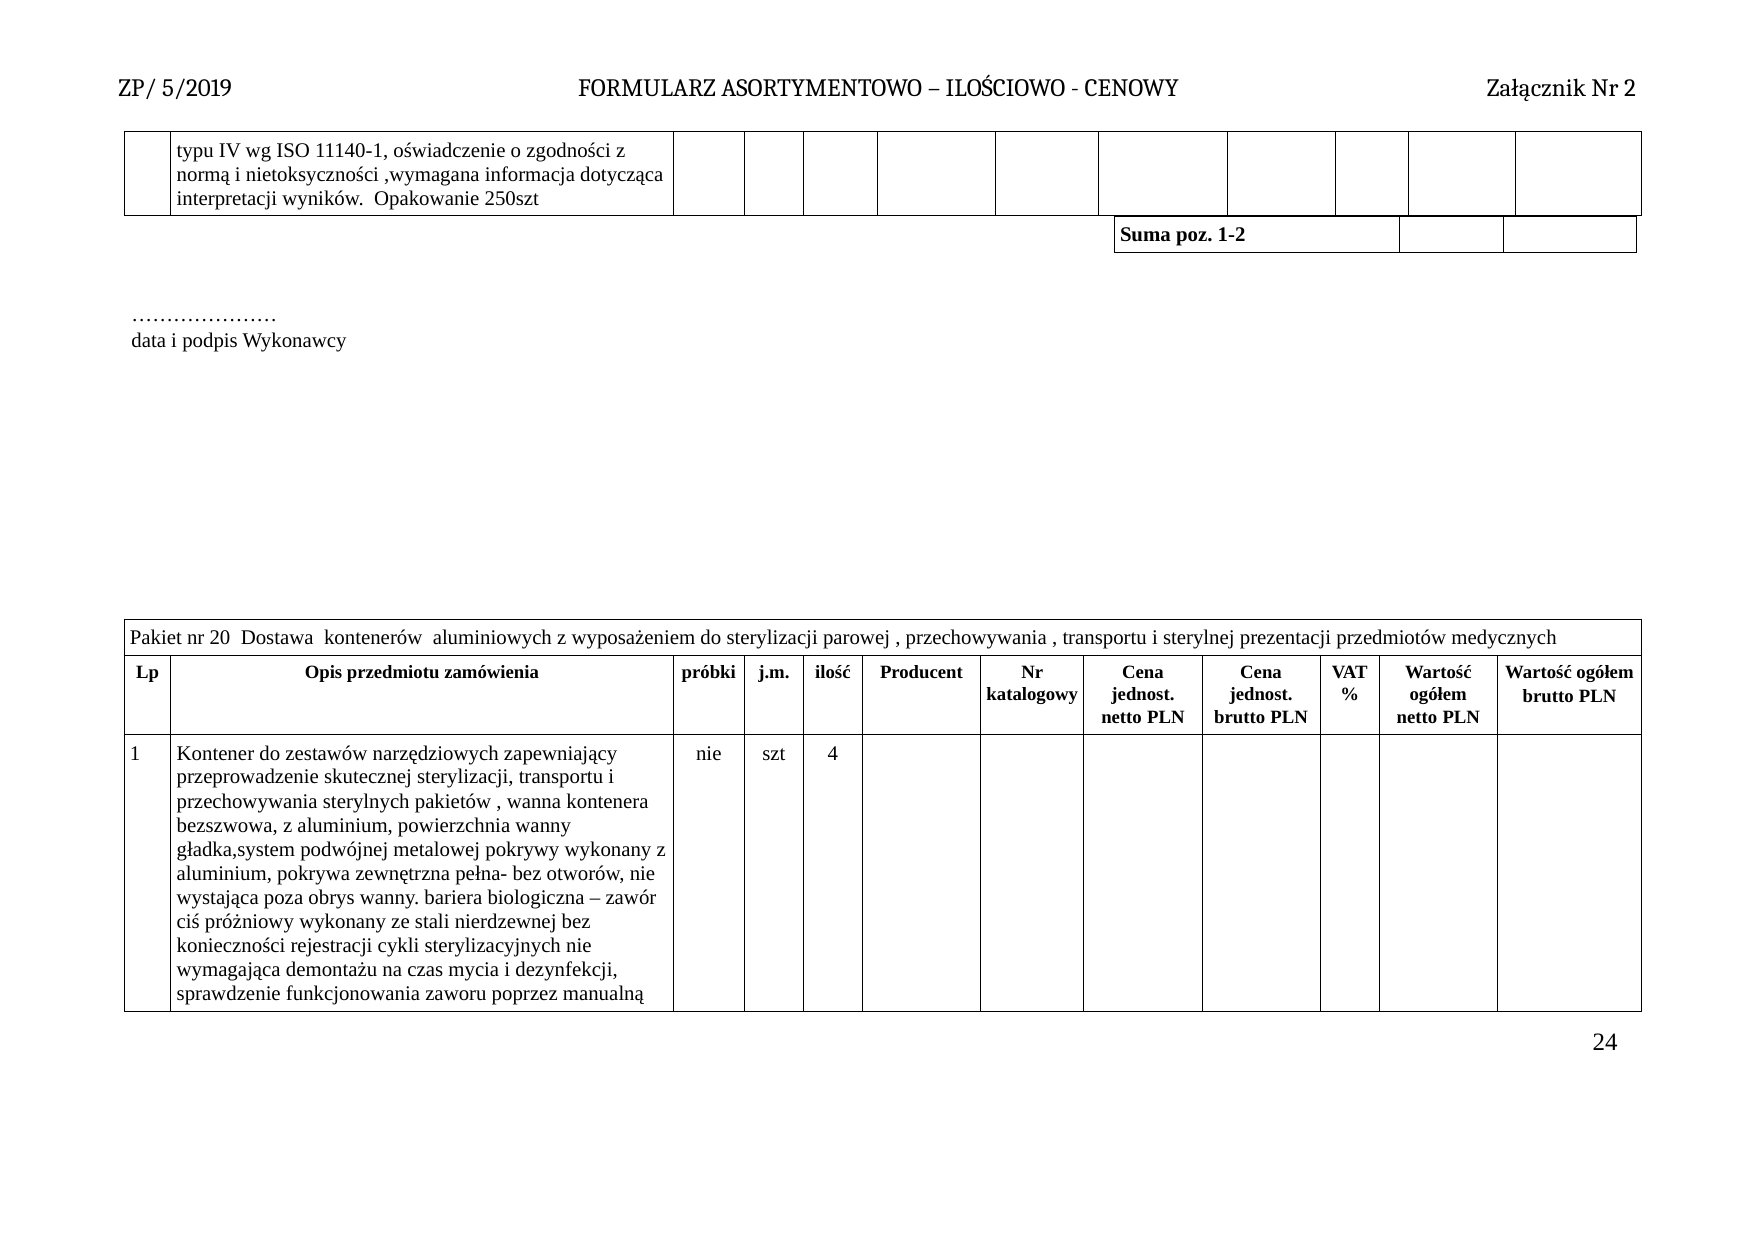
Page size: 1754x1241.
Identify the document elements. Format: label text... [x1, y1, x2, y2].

table_header Wartość ogółem brutto PLN [1498, 656, 1641, 734]
table_header Pakiet nr 20 Dostawa kontenerów aluminiowych z wyposażeniem do sterylizacji parowej , przechowywania , transportu i sterylnej prezentacji przedmiotów medycznych [125, 620, 1641, 654]
table_cell [674, 132, 744, 215]
table_header [1504, 217, 1636, 252]
table_cell [1336, 132, 1408, 215]
table_cell [863, 735, 980, 1011]
table_header Wartość ogółem netto PLN [1380, 656, 1497, 734]
table_cell [1099, 132, 1227, 215]
table_header Producent [863, 656, 980, 734]
table_cell 1 [125, 735, 170, 1011]
table_header Suma poz. 1-2 [1115, 217, 1399, 252]
table_header Opis przedmiotu zamówienia [171, 656, 673, 734]
table_header próbki [674, 656, 744, 734]
table_cell [1203, 735, 1320, 1011]
table_header ………………… [124, 301, 539, 327]
table_cell 4 [804, 735, 862, 1011]
table_cell data i podpis Wykonawcy [124, 327, 539, 354]
table_cell szt [745, 735, 803, 1011]
table_cell [1321, 735, 1379, 1011]
table_header Cena jednost. netto PLN [1084, 656, 1202, 734]
table_cell [745, 132, 803, 215]
table_header [1400, 217, 1503, 252]
table_cell [1228, 132, 1335, 215]
table_cell [1380, 735, 1497, 1011]
table_header j.m. [745, 656, 803, 734]
table_cell nie [674, 735, 744, 1011]
table_cell [804, 132, 877, 215]
table_cell [981, 735, 1083, 1011]
table_cell [996, 132, 1098, 215]
table_cell typu IV wg ISO 11140-1, oświadczenie o zgodności z normą i nietoksyczności ,wymagana informacja dotycząca interpretacji wyników. Opakowanie 250szt [171, 132, 673, 215]
table_cell Kontener do zestawów narzędziowych zapewniający przeprowadzenie skutecznej sterylizacji, transportu i przechowywania sterylnych pakietów , wanna kontenera bezszwowa, z aluminium, powierzchnia wanny gładka,system podwójnej metalowej pokrywy wykonany z aluminium, pokrywa zewnętrzna pełna- bez otworów, nie wystająca poza obrys wanny. bariera biologiczna – zawór ciś próżniowy wykonany ze stali nierdzewnej bez konieczności rejestracji cykli sterylizacyjnych nie wymagająca demontażu na czas mycia i dezynfekcji, sprawdzenie funkcjonowania zaworu poprzez manualną [171, 735, 673, 1011]
table_cell [878, 132, 995, 215]
table_header Cena jednost. brutto PLN [1203, 656, 1320, 734]
table_cell [125, 132, 170, 215]
table_header Nr katalogowy [981, 656, 1083, 734]
table_cell [1516, 132, 1641, 215]
table_cell [1084, 735, 1202, 1011]
table_header VAT % [1321, 656, 1379, 734]
table_header Lp [125, 656, 170, 734]
table_header ilość [804, 656, 862, 734]
table_cell [1409, 132, 1515, 215]
table_cell [1498, 735, 1641, 1011]
